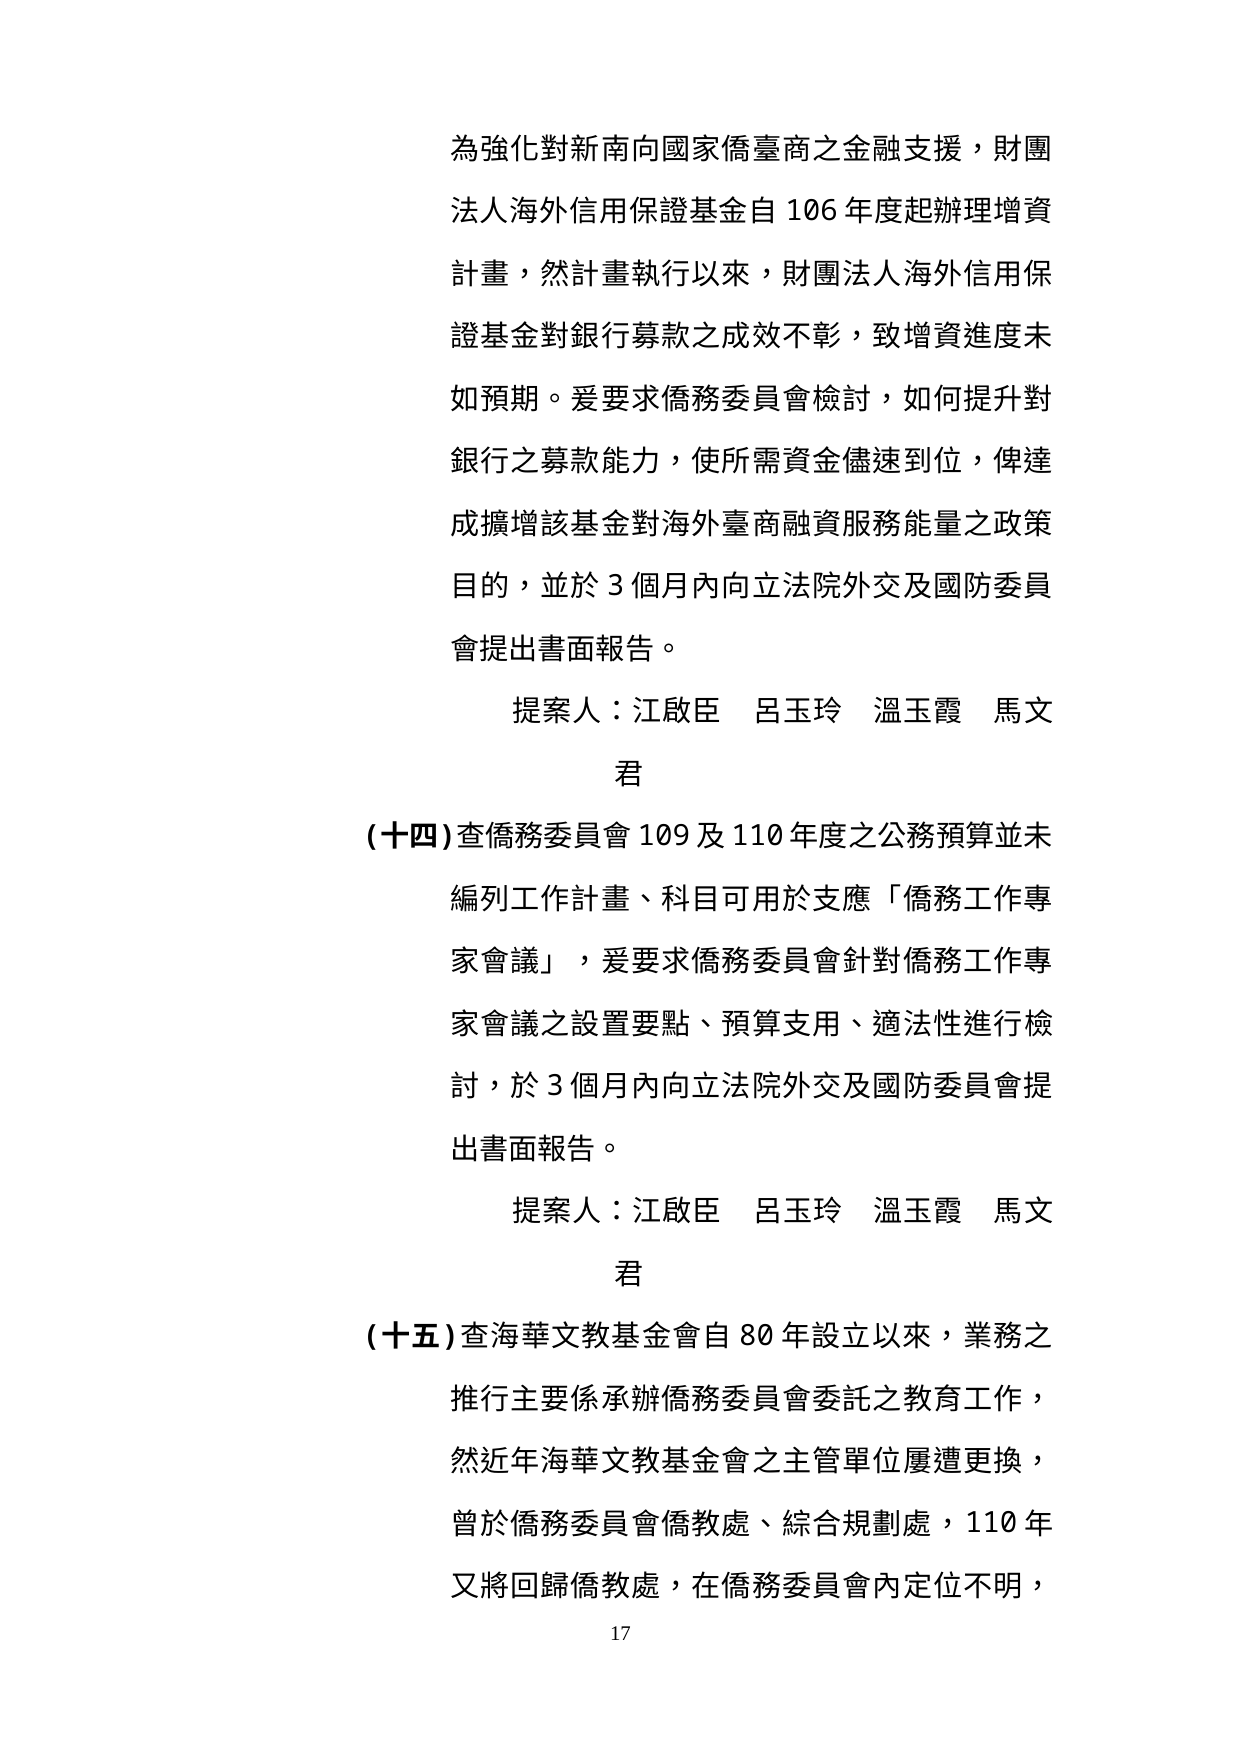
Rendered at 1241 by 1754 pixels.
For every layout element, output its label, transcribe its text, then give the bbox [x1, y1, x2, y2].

text 提案人：江啟臣 呂玉玲 溫玉霞 馬文君 [512, 667, 1053, 792]
text (十五)查海華文教基金會自80年設立以來，業務之推行主要係承辦僑務委員會委託之教育工作，然近年海華文教基金會之主管單位屢遭更換，曾於僑務委員會僑教處、綜合規劃處，110年又將回歸僑教處，在僑務委員會內定位不明， [362, 1292, 1053, 1605]
text 為強化對新南向國家僑臺商之金融支援，財團法人海外信用保證基金自106年度起辦理增資計畫，然計畫執行以來，財團法人海外信用保證基金對銀行募款之成效不彰，致增資進度未如預期。爰要求僑務委員會檢討，如何提升對銀行之募款能力，使所需資金儘速到位，俾達成擴增該基金對海外臺商融資服務能量之政策目的，並於3個月內向立法院外交及國防委員會提出書面報告。 [362, 105, 1053, 667]
text 提案人：江啟臣 呂玉玲 溫玉霞 馬文君 [512, 1167, 1053, 1292]
text (十四)查僑務委員會109及110年度之公務預算並未編列工作計畫、科目可用於支應「僑務工作專家會議」，爰要求僑務委員會針對僑務工作專家會議之設置要點、預算支用、適法性進行檢討，於3個月內向立法院外交及國防委員會提出書面報告。 [362, 792, 1053, 1167]
